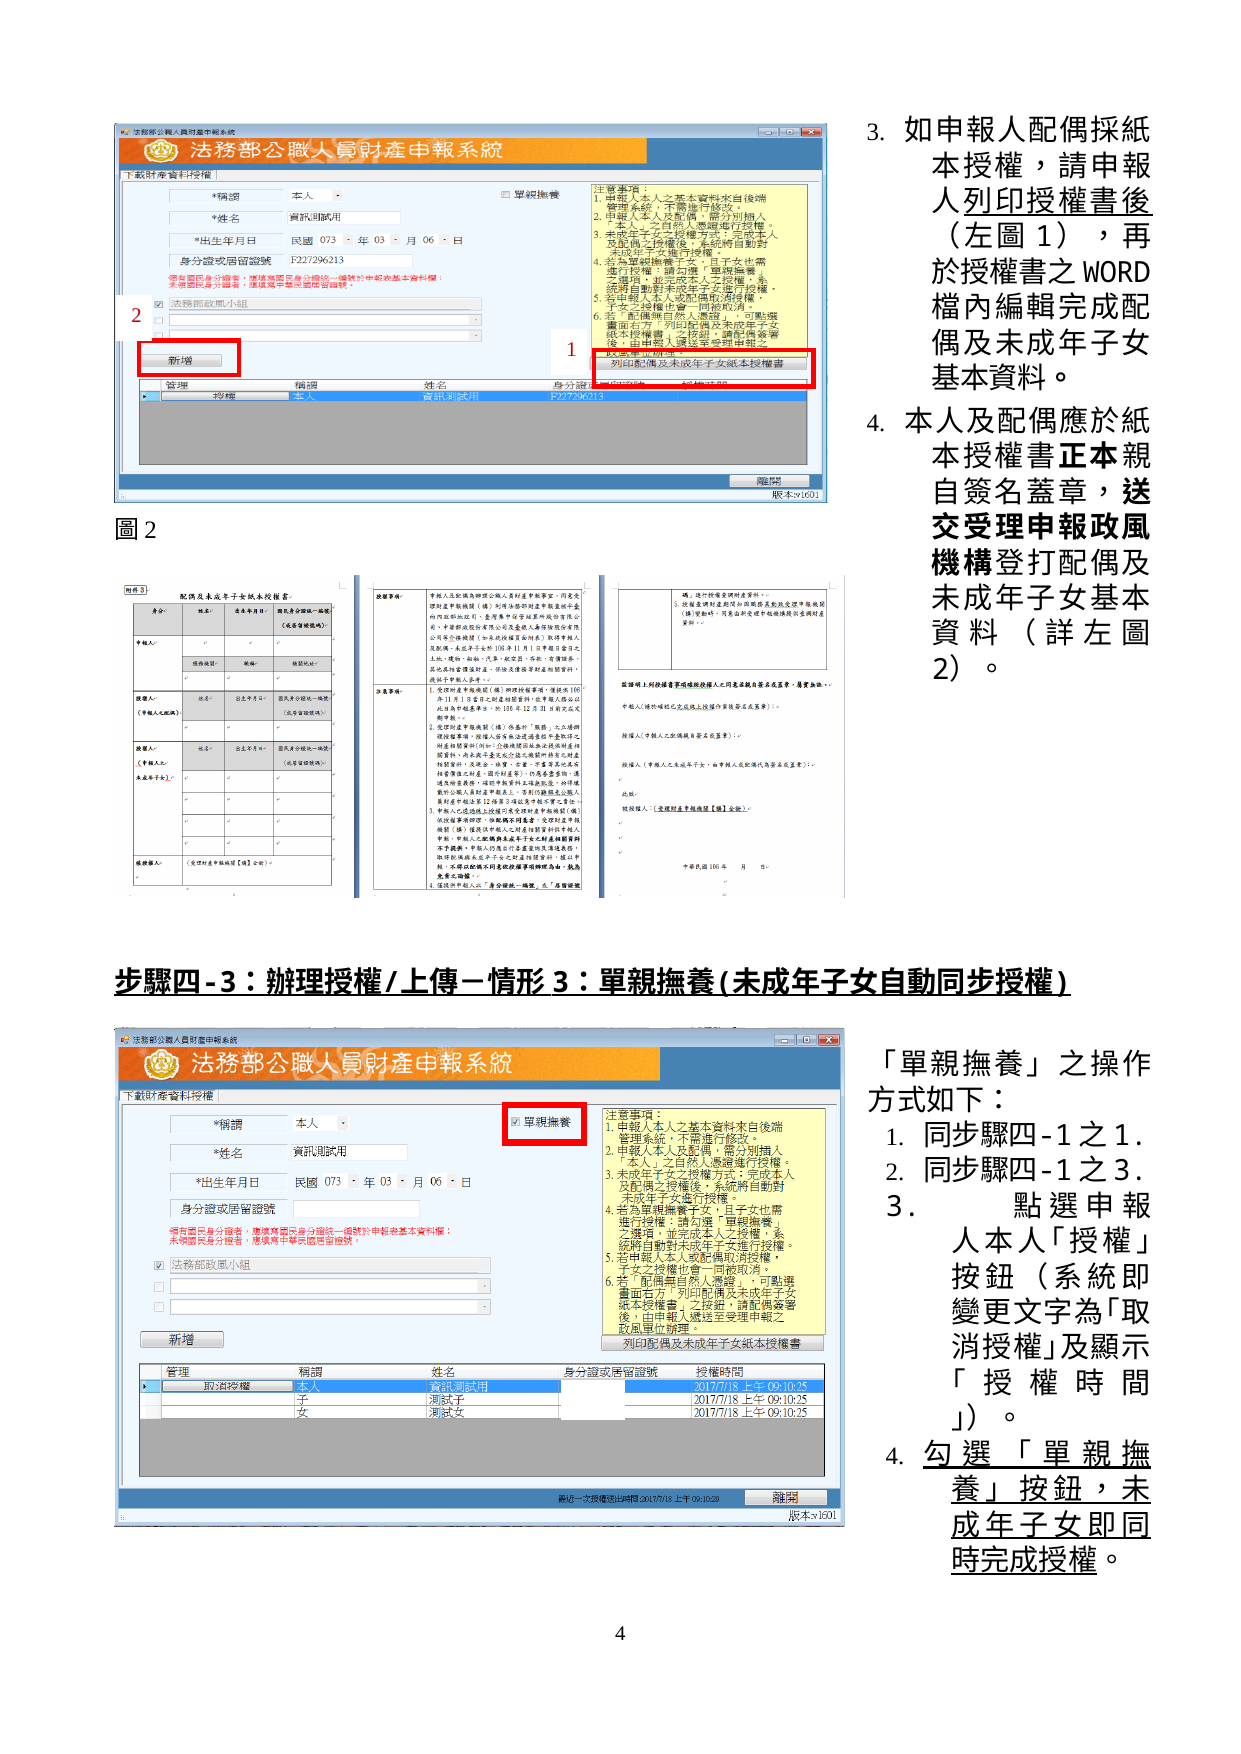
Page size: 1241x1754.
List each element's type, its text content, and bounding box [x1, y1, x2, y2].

table_cell 步驟四-3：辦理授權/上傳－情形3：單親撫養(未成年子女自動同步授權) [103, 964, 1162, 1027]
table_cell 同步驟四-1之1. 同步驟四-1之3. 如申報人配偶採紙本授權，請申報人列印授權書後（左圖1），再於授權書之WORD檔內編輯完成配偶及未成年子女基本資料。 本人及配偶應於紙本授權書正本親自簽名蓋章，送交受理申報政風機構登打配偶及未成年子女基本資料（詳左圖2）。 [856, 105, 1162, 964]
table_cell [1162, 1028, 1166, 1577]
table_cell 圖１ 圖2 [103, 105, 856, 964]
table_cell [1162, 105, 1166, 964]
table_cell [1162, 964, 1166, 1027]
table_cell [103, 1028, 856, 1577]
table_cell 「單親撫養」之操作方式如下： 同步驟四-1之1. 同步驟四-1之3. 點選申報人本人｢授權｣按鈕（系統即變更文字為｢取消授權｣及顯示｢授權時間｣）。 勾選「單親撫養」按鈕，未成年子女即同時完成授權。 授權成功後，畫面右下方會顯示近期授權送出時間，並寄送授權成功確認郵件。 [856, 1028, 1162, 1577]
